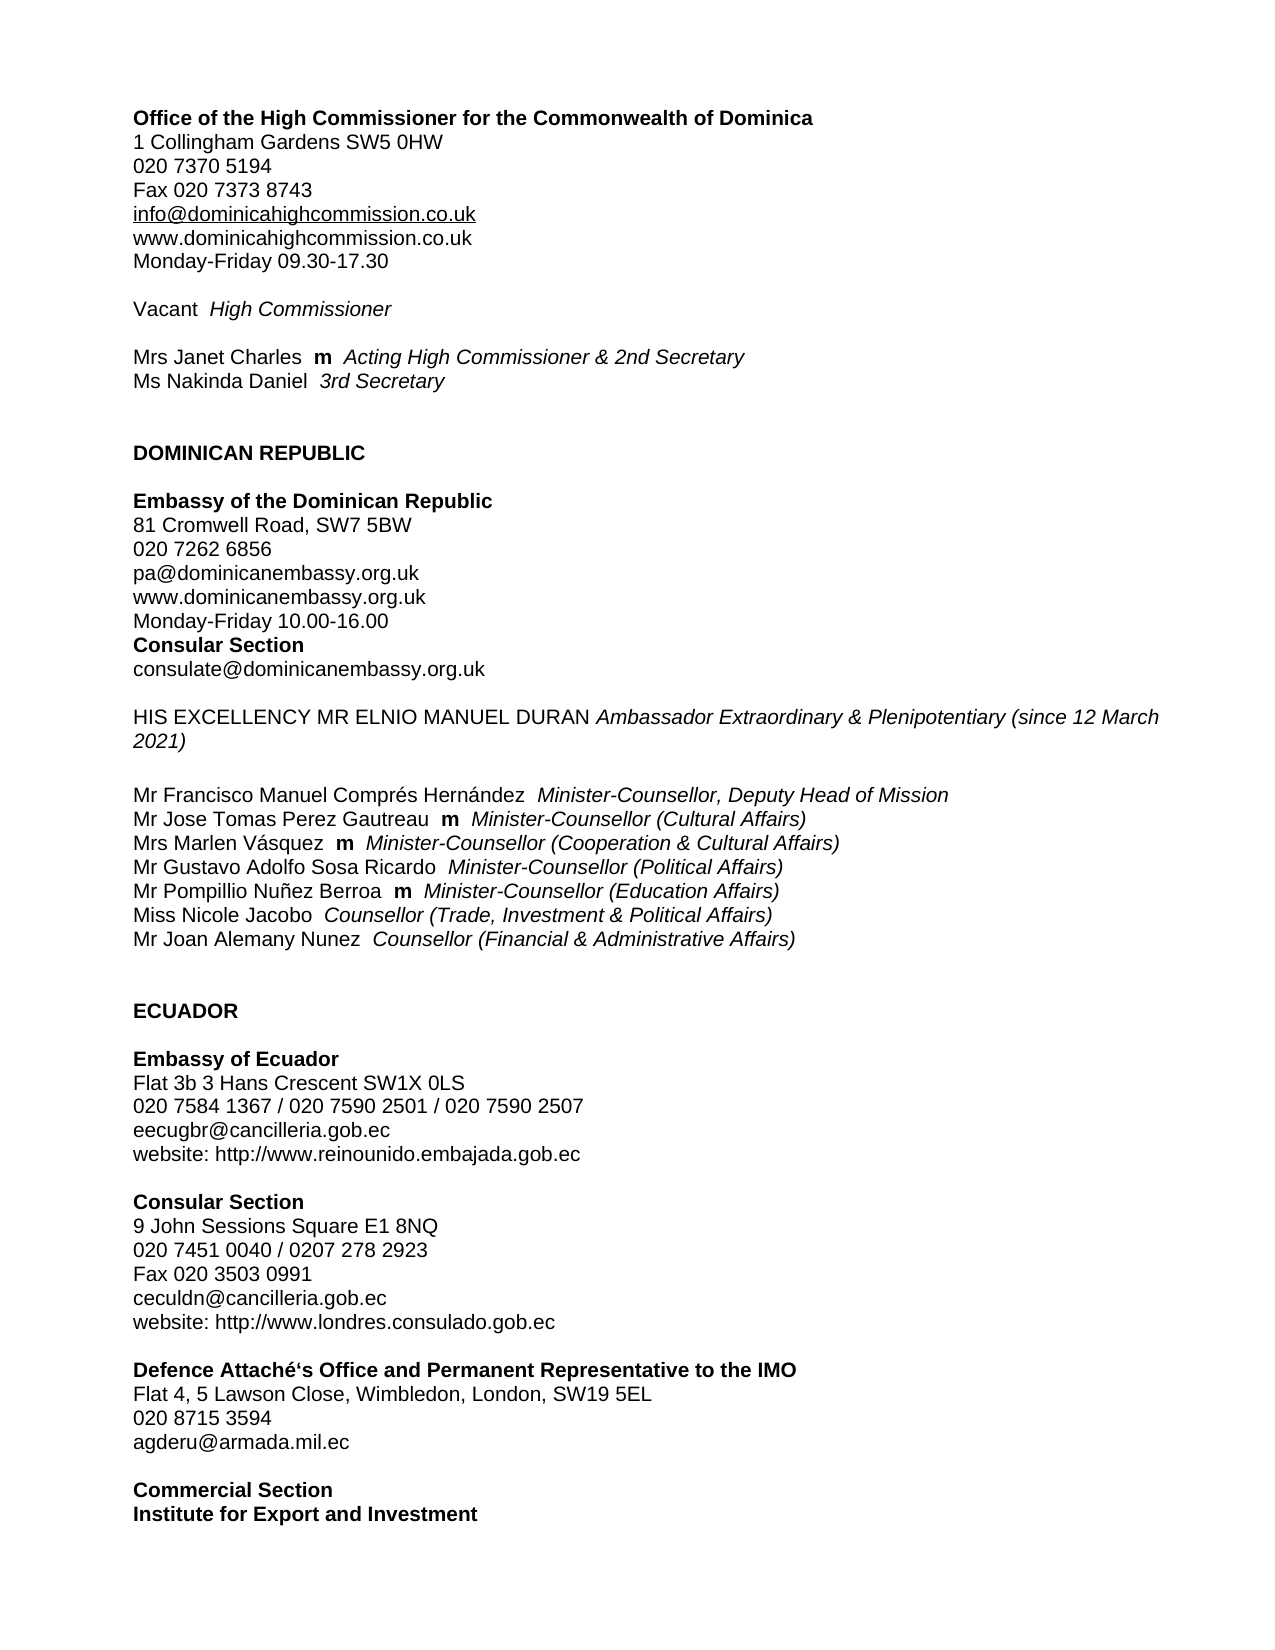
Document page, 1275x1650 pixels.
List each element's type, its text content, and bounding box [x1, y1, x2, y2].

text Consular Section [133, 633, 1181, 657]
text consulate@dominicanembassy.org.uk [133, 657, 1181, 681]
text website: http://www.londres.consulado.gob.ec [133, 1310, 1181, 1334]
text 020 7262 6856 pa@dominicanembassy.org.uk www.dominicanembassy.org.uk Monday-Friday 10.00-16.00 [133, 537, 1181, 633]
text eecugbr@cancilleria.gob.ec [133, 1118, 1181, 1142]
text Monday-Friday 09.30-17.30 [133, 249, 1181, 273]
text Mr Joan Alemany Nunez Counsellor (Financial & Administrative Affairs) [133, 927, 1181, 951]
text Mrs Marlen Vásquez m Minister-Counsellor (Cooperation & Cultural Affairs) [133, 831, 1181, 855]
text Embassy of the Dominican Republic [133, 489, 1181, 513]
text DOMINICAN REPUBLIC [133, 441, 1181, 465]
text Flat 4, 5 Lawson Close, Wimbledon, London, SW19 5EL [133, 1382, 1181, 1406]
text 81 Cromwell Road, SW7 5BW [133, 513, 1181, 537]
text 020 7451 0040 / 0207 278 2923 [133, 1238, 1181, 1262]
text Ms Nakinda Daniel 3rd Secretary [133, 369, 1181, 393]
text ceculdn@cancilleria.gob.ec [133, 1286, 1181, 1310]
text 1 Collingham Gardens SW5 0HW [133, 129, 1181, 153]
text 020 8715 3594 [133, 1406, 1181, 1430]
text Mr Gustavo Adolfo Sosa Ricardo Minister-Counsellor (Political Affairs) [133, 855, 1181, 879]
text 9 John Sessions Square E1 8NQ [133, 1214, 1181, 1238]
text Flat 3b 3 Hans Crescent SW1X 0LS [133, 1070, 1181, 1094]
text 020 7370 5194 [133, 153, 1181, 177]
subtitle Office of the High Commissioner for the Commonwealth of Dominica [133, 106, 1181, 129]
text Mr Francisco Manuel Comprés Hernández Minister-Counsellor, Deputy Head of Mission [133, 752, 1181, 807]
text Fax 020 3503 0991 [133, 1262, 1181, 1286]
text 020 7584 1367 / 020 7590 2501 / 020 7590 2507 [133, 1094, 1181, 1118]
text Mrs Janet Charles m Acting High Commissioner & 2nd Secretary [133, 345, 1181, 369]
text Mr Pompillio Nuñez Berroa m Minister-Counsellor (Education Affairs) [133, 879, 1181, 903]
text agderu@armada.mil.ec [133, 1430, 1181, 1454]
text website: http://www.reinounido.embajada.gob.ec [133, 1142, 1181, 1166]
text Vacant High Commissioner [133, 297, 1181, 321]
subtitle Consular Section [133, 1190, 1181, 1214]
text Mr Jose Tomas Perez Gautreau m Minister-Counsellor (Cultural Affairs) [133, 807, 1181, 831]
text info@dominicahighcommission.co.uk [133, 201, 1181, 225]
text Defence Attaché‘s Office and Permanent Representative to the IMO [133, 1358, 1181, 1382]
text Fax 020 7373 8743 [133, 177, 1181, 201]
text www.dominicahighcommission.co.uk [133, 225, 1181, 249]
text Embassy of Ecuador [133, 1046, 1181, 1070]
text HIS EXCELLENCY MR ELNIO MANUEL DURAN Ambassador Extraordinary & Plenipotentiary (since 12 March 2021) [133, 704, 1181, 752]
text Commercial Section [133, 1478, 1181, 1502]
text Institute for Export and Investment [133, 1502, 1181, 1526]
text Miss Nicole Jacobo Counsellor (Trade, Investment & Political Affairs) [133, 903, 1181, 927]
text ECUADOR [133, 998, 1181, 1022]
